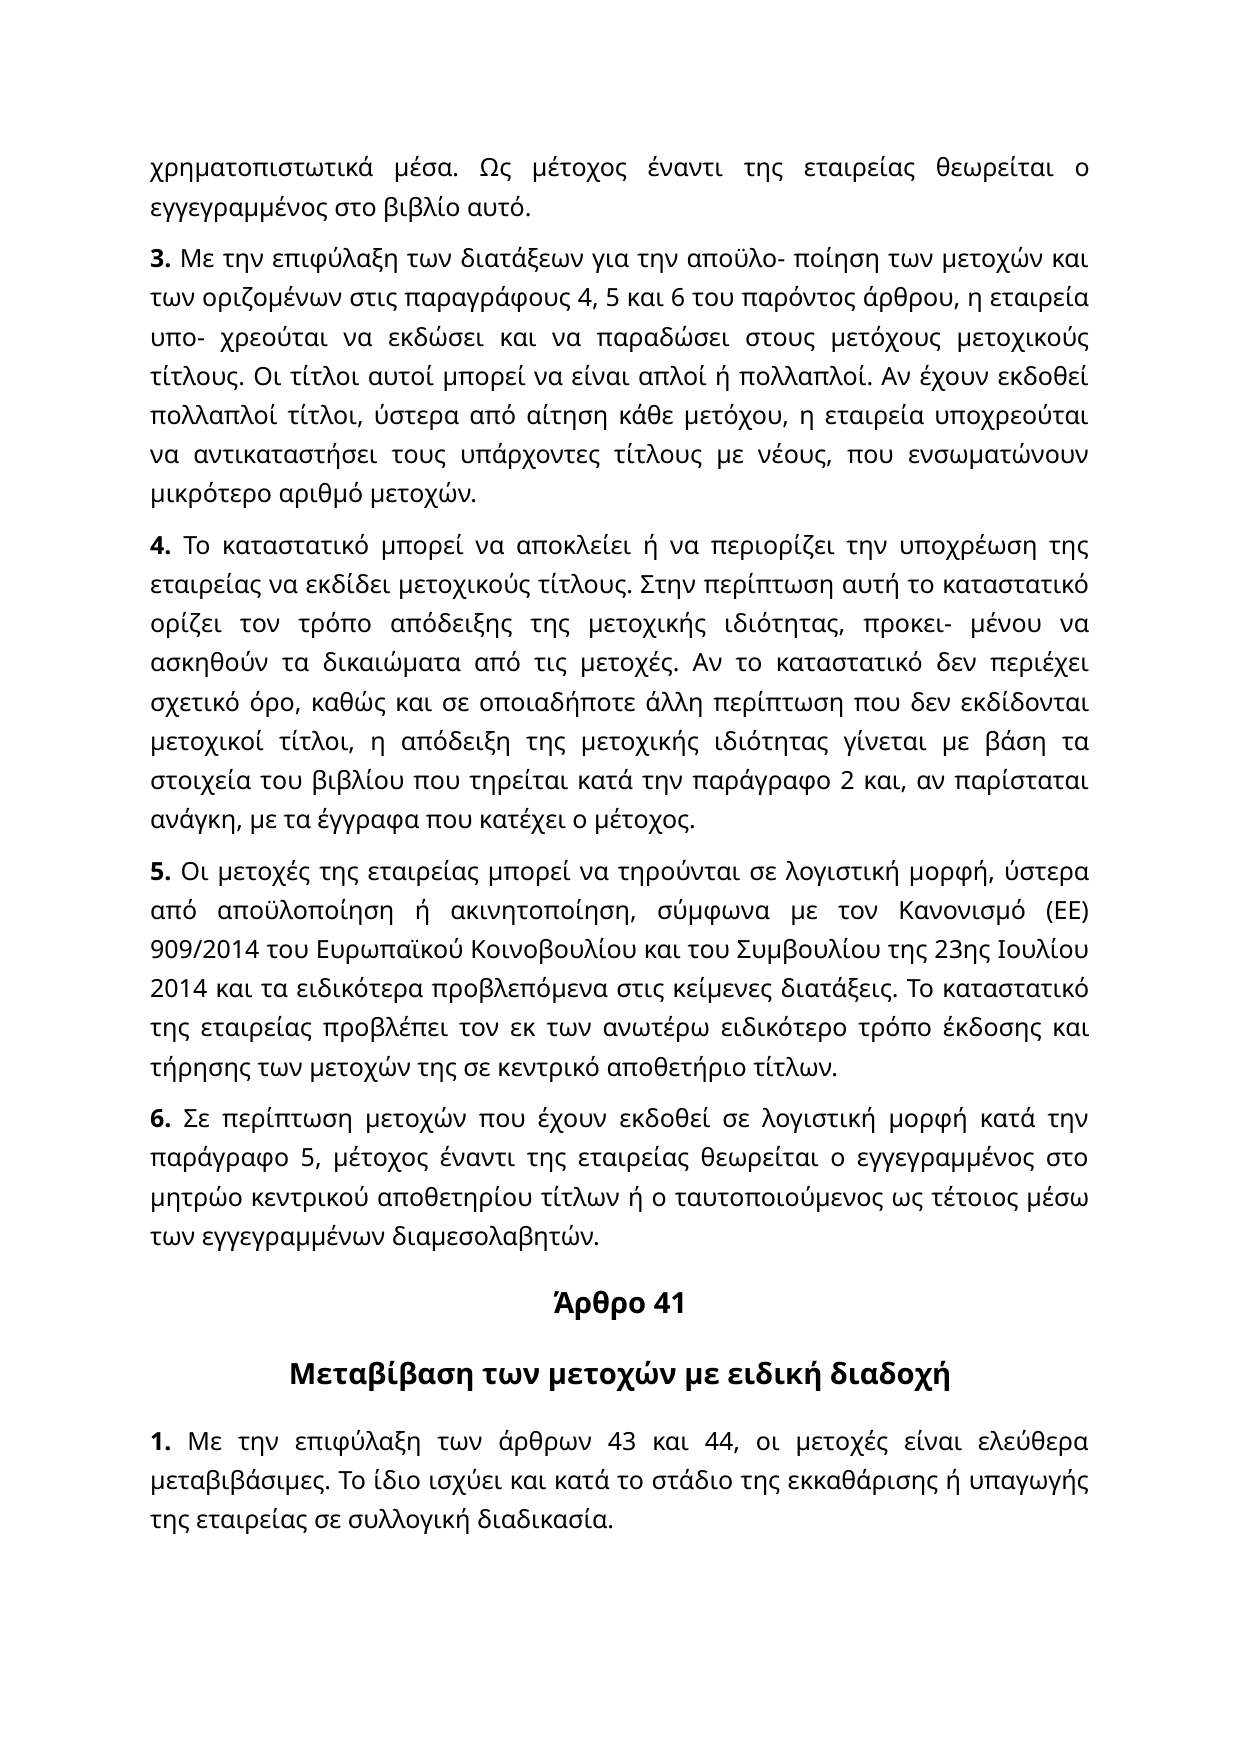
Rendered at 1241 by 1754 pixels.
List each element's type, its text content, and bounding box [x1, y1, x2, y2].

text 4. Το καταστατικό μπορεί να αποκλείει ή να περιορίζει την υποχρέωση της εταιρείας να εκδίδει μετοχικούς τίτλους. Στην περίπτωση αυτή το καταστατικό ορίζει τον τρόπο απόδειξης της μετοχικής ιδιότητας, προκει- μένου να ασκηθούν τα δικαιώματα από τις μετοχές. Αν το καταστατικό δεν περιέχει σχετικό όρο, καθώς και σε οποιαδήποτε άλλη περίπτωση που δεν εκδίδονται μετοχικοί τίτλοι, η απόδειξη της μετοχικής ιδιότητας γίνεται με βάση τα στοιχεία του βιβλίου που τηρείται κατά την παράγραφο 2 και, αν παρίσταται ανάγκη, με τα έγγραφα που κατέχει ο μέτοχος. [150, 527, 1090, 836]
text 1. Με την επιφύλαξη των άρθρων 43 και 44, οι μετοχές είναι ελεύθερα μεταβιβάσιμες. Το ίδιο ισχύει και κατά το στάδιο της εκκαθάρισης ή υπαγωγής της εταιρείας σε συλλογική διαδικασία. [150, 1424, 1090, 1536]
text 5. Οι μετοχές της εταιρείας μπορεί να τηρούνται σε λογιστική μορφή, ύστερα από αποϋλοποίηση ή ακινητοποίηση, σύμφωνα με τον Κανονισμό (ΕΕ) 909/2014 του Ευρωπαϊκού Κοινοβουλίου και του Συμβουλίου της 23ης Ιουλίου 2014 και τα ειδικότερα προβλεπόμενα στις κείμενες διατάξεις. Το καταστατικό της εταιρείας προβλέπει τον εκ των ανωτέρω ειδικότερο τρόπο έκδοσης και τήρησης των μετοχών της σε κεντρικό αποθετήριο τίτλων. [150, 853, 1090, 1083]
subtitle Άρθρο 41 [150, 1282, 1090, 1322]
subtitle Μεταβίβαση των μετοχών με ειδική διαδοχή [150, 1353, 1090, 1393]
text 3. Με την επιφύλαξη των διατάξεων για την αποϋλο- ποίηση των μετοχών και των οριζομένων στις παραγράφους 4, 5 και 6 του παρόντος άρθρου, η εταιρεία υπο- χρεούται να εκδώσει και να παραδώσει στους μετόχους μετοχικούς τίτλους. Οι τίτλοι αυτοί μπορεί να είναι απλοί ή πολλαπλοί. Αν έχουν εκδοθεί πολλαπλοί τίτλοι, ύστερα από αίτηση κάθε μετόχου, η εταιρεία υποχρεούται να αντικαταστήσει τους υπάρχοντες τίτλους με νέους, που ενσωματώνουν μικρότερο αριθμό μετοχών. [150, 241, 1090, 510]
text 6. Σε περίπτωση μετοχών που έχουν εκδοθεί σε λογιστική μορφή κατά την παράγραφο 5, μέτοχος έναντι της εταιρείας θεωρείται ο εγγεγραμμένος στο μητρώο κεντρικού αποθετηρίου τίτλων ή ο ταυτοποιούμενος ως τέτοιος μέσω των εγγεγραμμένων διαμεσολαβητών. [150, 1101, 1090, 1252]
text χρηματοπιστωτικά μέσα. Ως μέτοχος έναντι της εταιρείας θεωρείται ο εγγεγραμμένος στο βιβλίο αυτό. [150, 150, 1090, 223]
